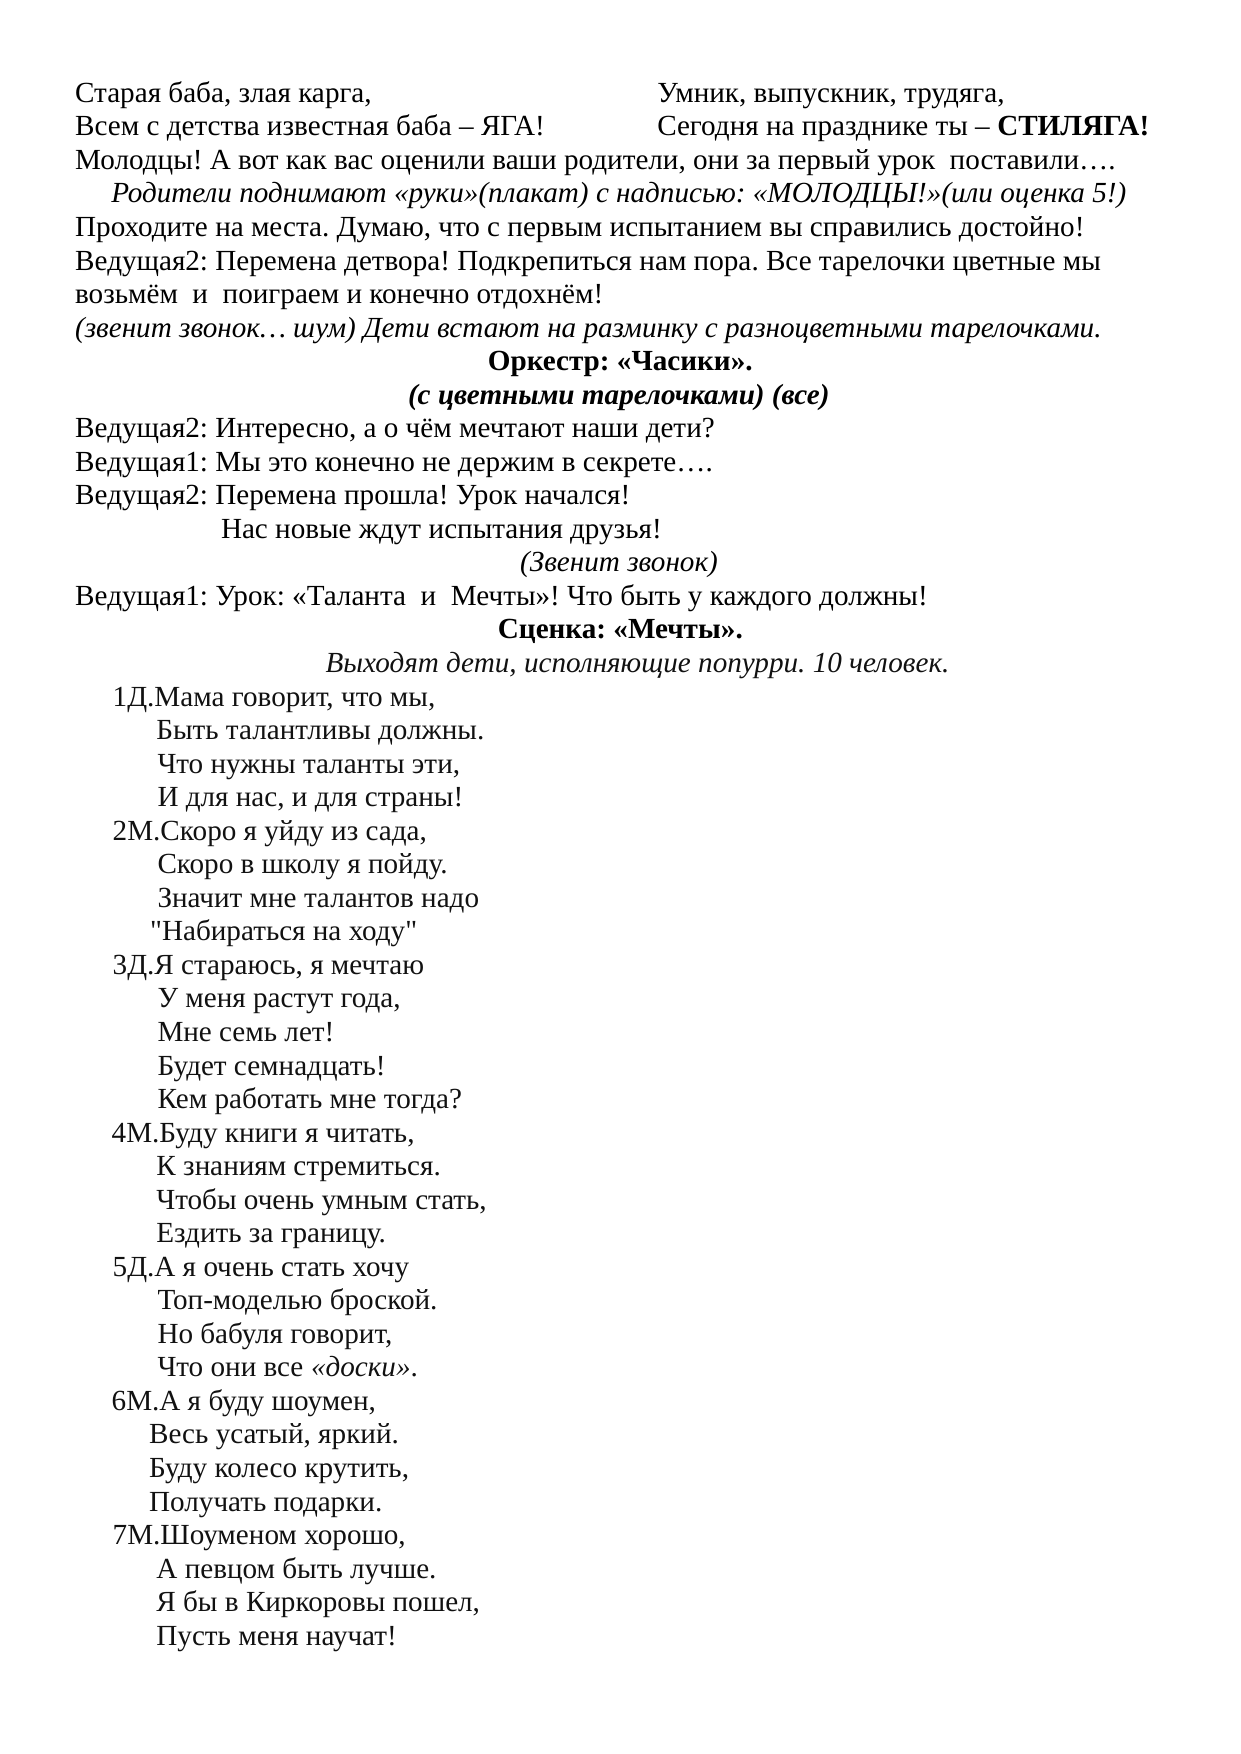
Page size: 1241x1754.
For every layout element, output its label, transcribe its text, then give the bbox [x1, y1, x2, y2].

text Оркестр: «Часики». [75, 343, 1165, 377]
text Значит мне талантов надо [112, 880, 1165, 913]
text 4М.Буду книги я читать, [75, 1115, 1165, 1148]
text Будет семнадцать! [112, 1048, 1165, 1081]
text Ведущая2: Интересно, а о чём мечтают наши дети? [75, 410, 1165, 444]
text Ведущая1: Мы это конечно не держим в секрете…. [75, 444, 1165, 477]
text Сегодня на празднике ты – СТИЛЯГА! [657, 108, 1165, 142]
text Чтобы очень умным стать, [75, 1182, 1165, 1215]
text Мне семь лет! [112, 1014, 1165, 1048]
text Умник, выпускник, трудяга, [657, 75, 1165, 108]
text Что они все «доски». [112, 1349, 1165, 1383]
text Получать подарки. [75, 1484, 1165, 1517]
text А певцом быть лучше. [75, 1551, 1165, 1584]
text "Набираться на ходу" [112, 913, 1165, 947]
text (Звенит звонок) [75, 544, 1165, 578]
text Ведущая1: Урок: «Таланта и Мечты»! Что быть у каждого должны! [75, 578, 1165, 612]
text Топ-моделью броской. [112, 1282, 1165, 1316]
text К знаниям стремиться. [75, 1148, 1165, 1182]
text Быть талантливы должны. [75, 712, 1165, 746]
text 6М.А я буду шоумен, [75, 1383, 1165, 1417]
text (с цветными тарелочками) (все) [75, 377, 1165, 410]
text Проходите на места. Думаю, что с первым испытанием вы справились достойно! Ведущая2: Перемена детвора! Подкрепиться нам пора. Все тарелочки цветные мы возьмём и поиграем и конечно отдохнём! [75, 209, 1165, 310]
text 1Д.Мама говорит, что мы, [75, 679, 1165, 712]
text Буду колесо крутить, [75, 1450, 1165, 1484]
text 7М.Шоуменом хорошо, [75, 1517, 1165, 1551]
text У меня растут года, [112, 981, 1165, 1014]
text Кем работать мне тогда? [112, 1081, 1165, 1115]
text Выходят дети, исполняющие попурри. 10 человек. [75, 645, 1165, 679]
text И для нас, и для страны! [112, 779, 1165, 813]
text Пусть меня научат! [75, 1618, 1165, 1651]
text (звенит звонок… шум) Дети встают на разминку с разноцветными тарелочками. [75, 310, 1165, 343]
text 2М.Скоро я уйду из сада, [75, 813, 1165, 846]
text Но бабуля говорит, [112, 1316, 1165, 1349]
text Сценка: «Мечты». [75, 612, 1165, 645]
text Родители поднимают «руки»(плакат) с надписью: «МОЛОДЦЫ!»(или оценка 5!) [75, 176, 1165, 209]
text Скоро в школу я пойду. [112, 846, 1165, 880]
text Ездить за границу. [75, 1215, 1165, 1249]
text Нас новые ждут испытания друзья! [75, 511, 1165, 544]
text 5Д.А я очень стать хочу [75, 1249, 1165, 1282]
text Старая баба, злая карга, Всем с детства известная баба – ЯГА! [75, 75, 583, 142]
text Что нужны таланты эти, [112, 746, 1165, 779]
text Молодцы! А вот как вас оценили ваши родители, они за первый урок поставили…. [75, 142, 1165, 176]
text 3Д.Я стараюсь, я мечтаю [75, 947, 1165, 981]
text Весь усатый, яркий. [75, 1417, 1165, 1450]
text Я бы в Киркоровы пошел, [75, 1584, 1165, 1618]
text Ведущая2: Перемена прошла! Урок начался! [75, 477, 1165, 511]
